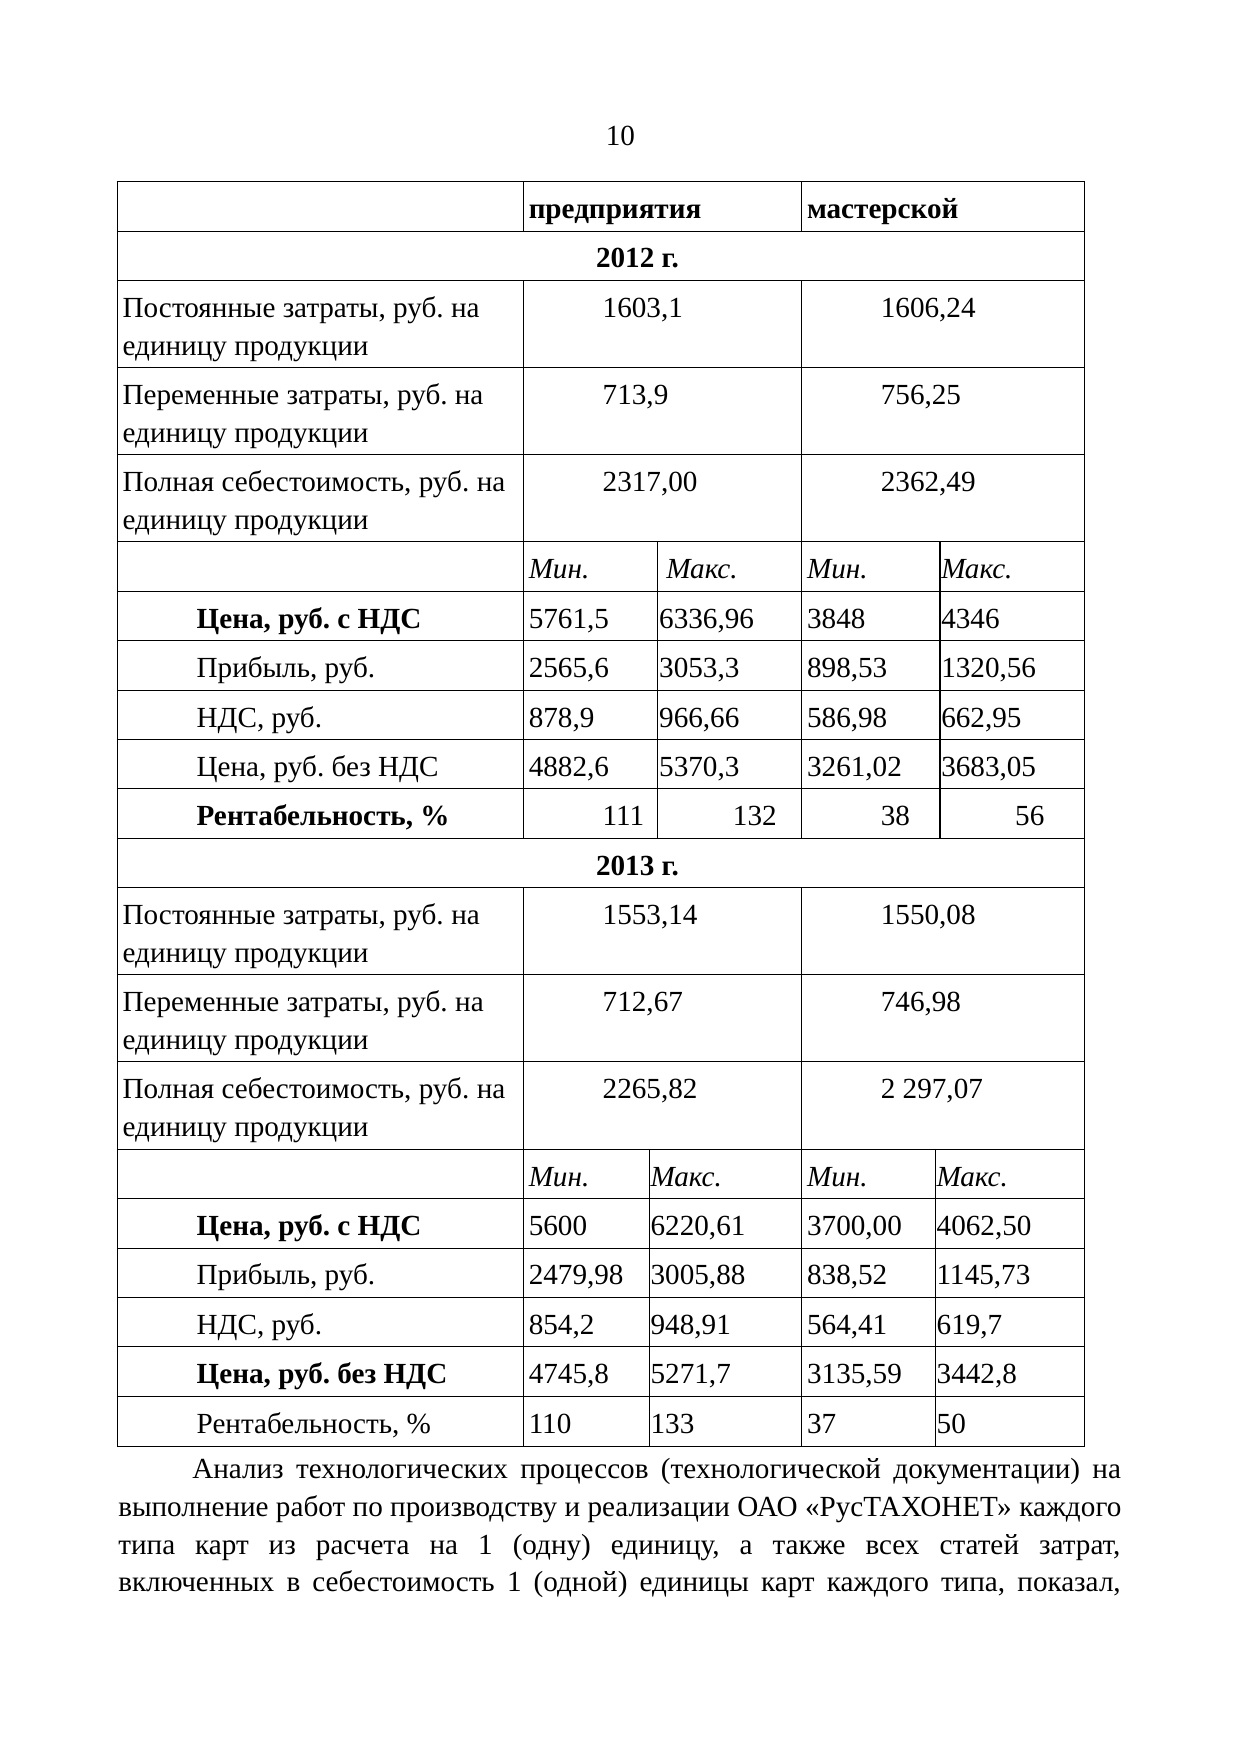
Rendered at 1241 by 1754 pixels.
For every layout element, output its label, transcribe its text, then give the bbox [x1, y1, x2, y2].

table_cell 38 [802, 789, 939, 838]
table_cell 2362,49 [802, 455, 1084, 541]
table_cell 2317,00 [524, 455, 801, 541]
table_cell 586,98 [802, 691, 939, 739]
table_cell 948,91 [650, 1298, 801, 1346]
table_cell 3005,88 [650, 1249, 801, 1297]
table_cell 2012 г. [118, 232, 1084, 280]
table_cell 5271,7 [650, 1347, 801, 1396]
table_cell 5370,3 [658, 740, 801, 788]
table_cell Мин. [524, 1150, 649, 1198]
table_cell Мин. [802, 1150, 935, 1198]
table_cell 2 297,07 [802, 1062, 1084, 1149]
table_cell 3683,05 [941, 740, 1084, 788]
table_cell Макс. [658, 542, 801, 591]
table_cell Цена, руб. без НДС [118, 740, 523, 788]
table_cell 3700,00 [802, 1199, 935, 1247]
table_cell Полная себестоимость, руб. на единицу продукции [118, 1062, 523, 1149]
table_cell 1603,1 [524, 281, 801, 367]
table_cell 2013 г. [118, 839, 1084, 887]
table_cell 1550,08 [802, 888, 1084, 974]
table_cell 132 [658, 789, 801, 838]
table_cell Полная себестоимость, руб. на единицу продукции [118, 455, 523, 541]
table_cell [118, 542, 523, 591]
table_cell 4346 [941, 592, 1084, 640]
table_cell Цена, руб. с НДС [118, 592, 523, 640]
table_cell 5761,5 [524, 592, 657, 640]
table_cell 838,52 [802, 1249, 935, 1297]
table_cell 619,7 [936, 1298, 1084, 1346]
table_cell НДС, руб. [118, 1298, 523, 1346]
table_cell 2265,82 [524, 1062, 801, 1149]
table_cell 756,25 [802, 368, 1084, 454]
table_cell 746,98 [802, 975, 1084, 1061]
table_cell Переменные затраты, руб. на единицу продукции [118, 975, 523, 1061]
table_header [118, 182, 523, 231]
table_cell [118, 1150, 523, 1198]
table_cell 56 [941, 789, 1084, 838]
table_cell 854,2 [524, 1298, 649, 1346]
table_cell 6336,96 [658, 592, 801, 640]
table_cell Прибыль, руб. [118, 1249, 523, 1297]
table_cell 966,66 [658, 691, 801, 739]
table_cell Цена, руб. с НДС [118, 1199, 523, 1247]
table_cell Макс. [941, 542, 1084, 591]
table_cell Рентабельность, % [118, 1397, 523, 1446]
table_cell Цена, руб. без НДС [118, 1347, 523, 1396]
text Анализ технологических процессов (технологической документации) на выполнение работ по производству и реализации ОАО «РусТАХОНЕТ» каждого типа карт из расчета на 1 (одну) единицу, а также всех статей затрат, включенных в себестоимость 1 (одной) единицы карт каждого типа, показал, [118, 1447, 1122, 1598]
table_cell 4062,50 [936, 1199, 1084, 1247]
table_cell 2565,6 [524, 641, 657, 689]
table_cell Переменные затраты, руб. на единицу продукции [118, 368, 523, 454]
table_cell 4882,6 [524, 740, 657, 788]
table_cell 898,53 [802, 641, 939, 689]
table_cell 37 [802, 1397, 935, 1446]
table_cell 6220,61 [650, 1199, 801, 1247]
table_cell 4745,8 [524, 1347, 649, 1396]
table_cell 2479,98 [524, 1249, 649, 1297]
table_cell 133 [650, 1397, 801, 1446]
table_cell 3442,8 [936, 1347, 1084, 1396]
table_cell 1320,56 [941, 641, 1084, 689]
table_cell Мин. [802, 542, 939, 591]
table_cell 564,41 [802, 1298, 935, 1346]
table_cell 1553,14 [524, 888, 801, 974]
table_cell Прибыль, руб. [118, 641, 523, 689]
table_cell Макс. [650, 1150, 801, 1198]
table_header предприятия [524, 182, 801, 231]
table_header мастерской [802, 182, 1084, 231]
table_cell 110 [524, 1397, 649, 1446]
table_cell 878,9 [524, 691, 657, 739]
table_cell 3053,3 [658, 641, 801, 689]
table_cell Мин. [524, 542, 657, 591]
table_cell Макс. [936, 1150, 1084, 1198]
table_cell 1145,73 [936, 1249, 1084, 1297]
table_cell 3848 [802, 592, 939, 640]
table_cell 111 [524, 789, 657, 838]
table_cell 662,95 [941, 691, 1084, 739]
table_cell 1606,24 [802, 281, 1084, 367]
table_cell 3261,02 [802, 740, 939, 788]
table_cell Рентабельность, % [118, 789, 523, 838]
table_cell 50 [936, 1397, 1084, 1446]
table_cell Постоянные затраты, руб. на единицу продукции [118, 888, 523, 974]
table_cell 5600 [524, 1199, 649, 1247]
table_cell НДС, руб. [118, 691, 523, 739]
table_cell 713,9 [524, 368, 801, 454]
table_cell Постоянные затраты, руб. на единицу продукции [118, 281, 523, 367]
table_cell 712,67 [524, 975, 801, 1061]
table_cell 3135,59 [802, 1347, 935, 1396]
